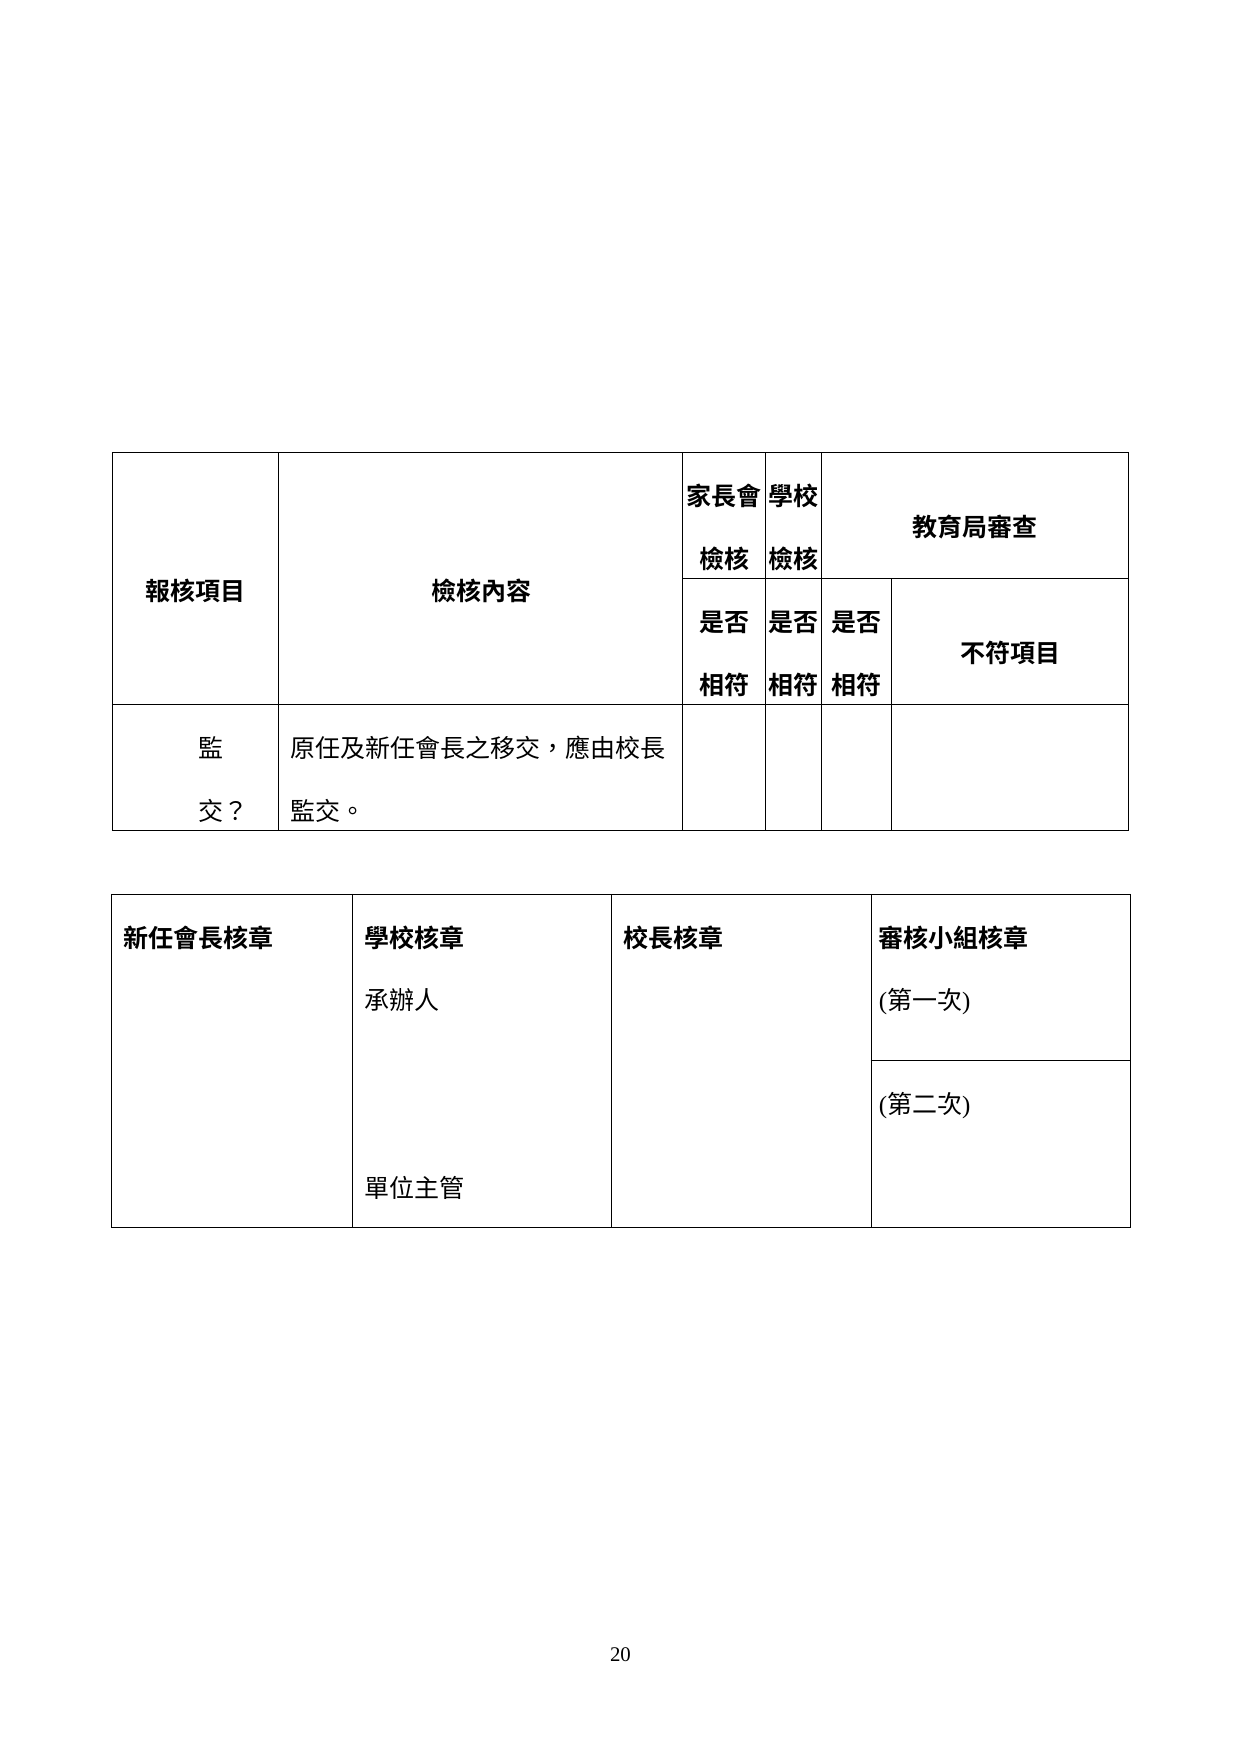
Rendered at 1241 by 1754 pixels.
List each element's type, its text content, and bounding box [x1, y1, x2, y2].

table_cell [892, 705, 1128, 830]
table_cell 原任及新任會長之移交，應由校長監交。 [279, 705, 682, 830]
table_cell [766, 705, 821, 830]
table_header 學校 檢核 [766, 453, 821, 578]
table_cell 是否 相符 [822, 579, 891, 704]
table_header 報核項目 [113, 453, 278, 704]
table_cell 是否 相符 [683, 579, 765, 704]
table_header 教育局審查 [822, 453, 1128, 578]
table_header 檢核內容 [279, 453, 682, 704]
table_cell 是否 相符 [766, 579, 821, 704]
table_cell 不符項目 [892, 579, 1128, 704]
table_header 校長核章 [612, 895, 871, 1227]
table_cell 監交？ [113, 705, 278, 830]
table_cell (第二次) [872, 1061, 1130, 1227]
table_header 新任會長核章 [112, 895, 352, 1227]
table_header 學校核章 承辦人 單位主管 [353, 895, 611, 1227]
table_header 家長會檢核 [683, 453, 765, 578]
table_header 審核小組核章 (第一次) [872, 895, 1130, 1060]
table_cell [822, 705, 891, 830]
table_cell [683, 705, 765, 830]
